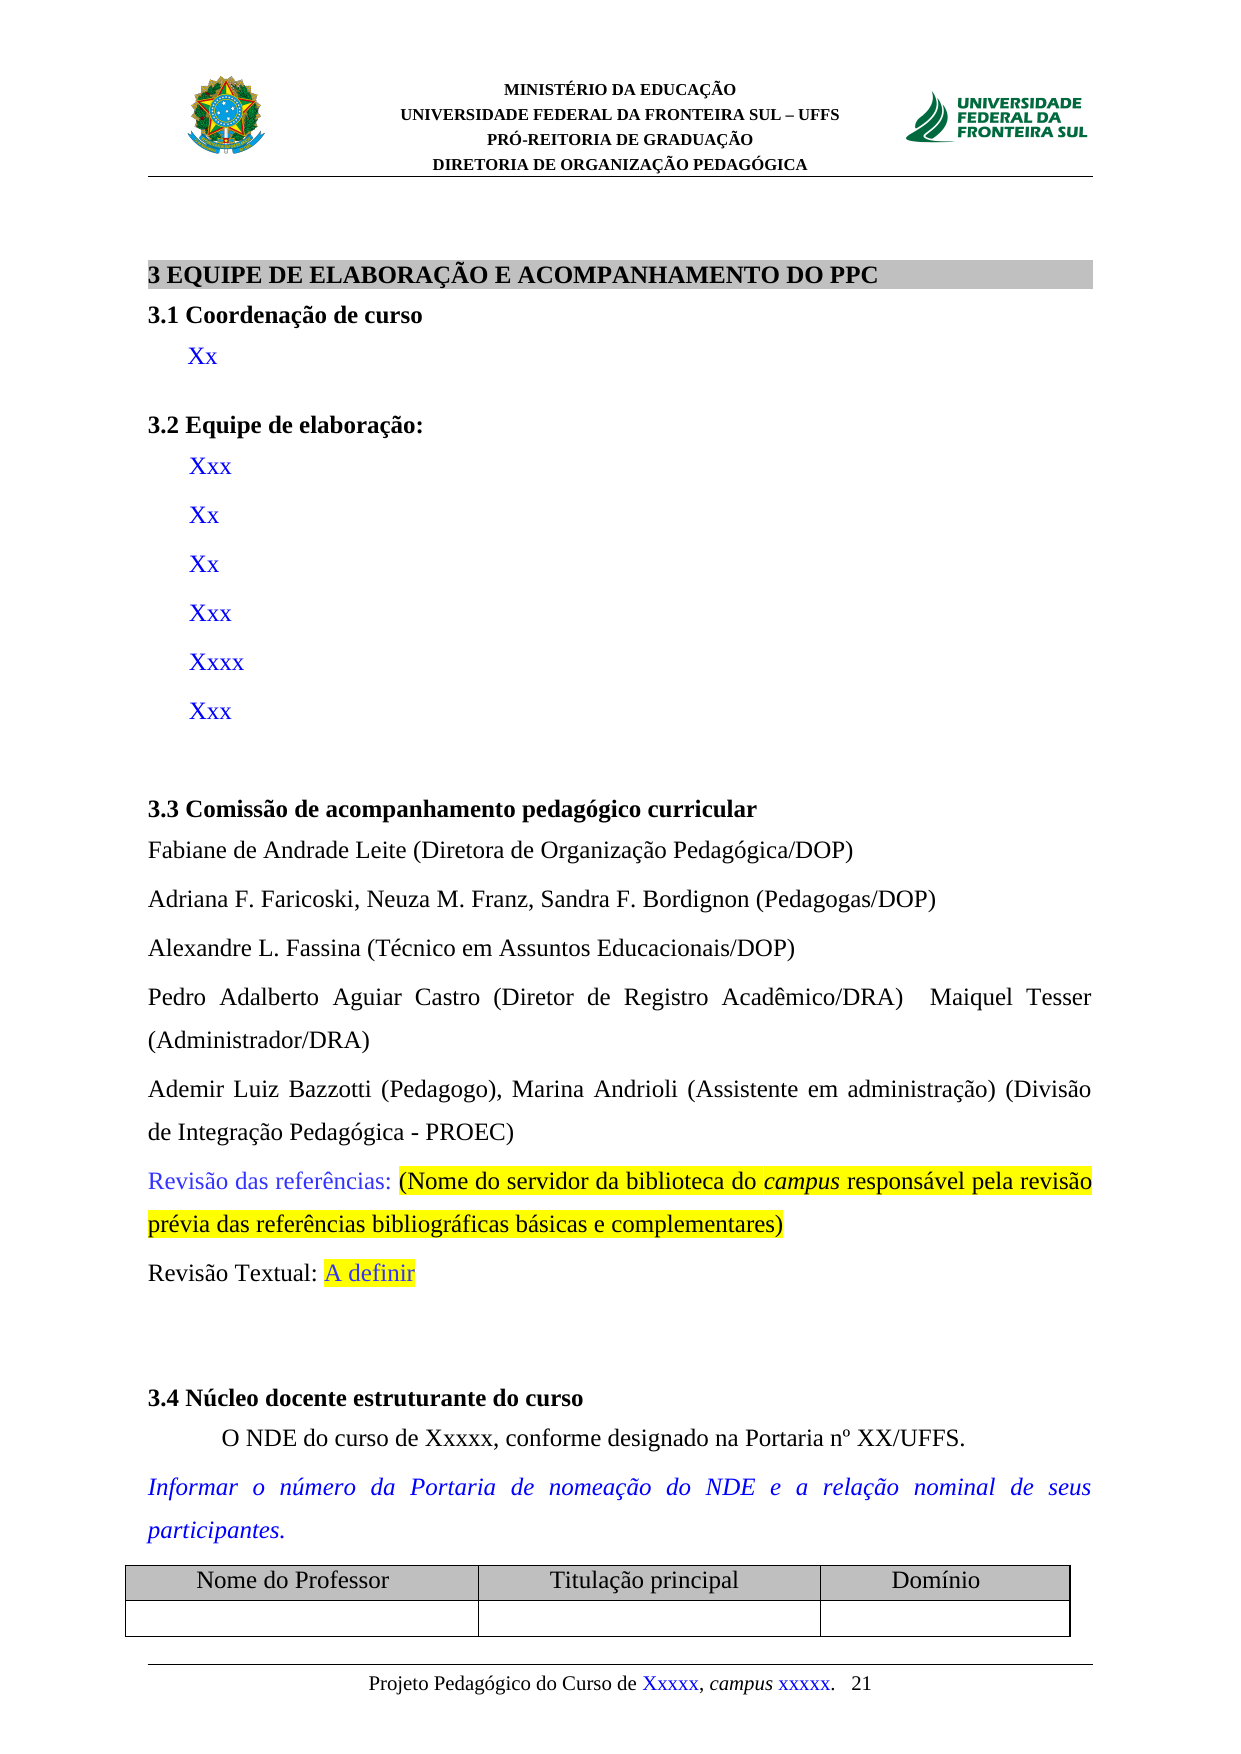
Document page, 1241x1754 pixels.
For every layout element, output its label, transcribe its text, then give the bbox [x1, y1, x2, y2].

subtitle 3.4 Núcleo docente estruturante do curso [148, 1383, 1093, 1412]
text Xx [148, 549, 1093, 578]
subtitle 3.1 Coordenação de curso [148, 300, 1093, 329]
text Informar o número da Portaria de nomeação do NDE e a relação nominal de seus participantes. [148, 1472, 1093, 1544]
text Adriana F. Faricoski, Neuza M. Franz, Sandra F. Bordignon (Pedagogas/DOP) [148, 884, 1093, 913]
picture [187, 76, 265, 154]
text O NDE do curso de Xxxxx, conforme designado na Portaria nº XX/UFFS. [148, 1423, 1093, 1452]
text Ademir Luiz Bazzotti (Pedagogo), Marina Andrioli (Assistente em administração) (Divisão de Integração Pedagógica - PROEC) [148, 1074, 1093, 1146]
table_header Nome do Professor [126, 1566, 478, 1600]
text Revisão das referências: (Nome do servidor da biblioteca do campus responsável pela revisão prévia das referências bibliográficas básicas e complementares) [148, 1166, 1093, 1238]
table_header Titulação principal [479, 1566, 820, 1600]
text Alexandre L. Fassina (Técnico em Assuntos Educacionais/DOP) [148, 933, 1093, 962]
text Xxx [148, 696, 1093, 725]
text Xx [148, 500, 1093, 529]
text Xx [148, 341, 1093, 370]
text Xxxx [148, 647, 1093, 676]
table_cell [479, 1601, 820, 1636]
table_header Domínio [821, 1566, 1069, 1600]
text Fabiane de Andrade Leite (Diretora de Organização Pedagógica/DOP) [148, 835, 1093, 863]
text Xxx [148, 451, 1093, 479]
subtitle 3 EQUIPE DE ELABORAÇÃO E ACOMPANHAMENTO DO PPC [148, 260, 1093, 289]
table_cell [126, 1601, 478, 1636]
table_cell [821, 1601, 1069, 1636]
picture [903, 90, 1090, 146]
text Xxx [148, 598, 1093, 627]
text Revisão Textual: A definir [148, 1258, 1093, 1287]
subtitle 3.3 Comissão de acompanhamento pedagógico curricular [148, 794, 1093, 823]
subtitle 3.2 Equipe de elaboração: [148, 410, 1093, 439]
text Pedro Adalberto Aguiar Castro (Diretor de Registro Acadêmico/DRA) Maiquel Tesser (Administrador/DRA) [148, 982, 1093, 1054]
